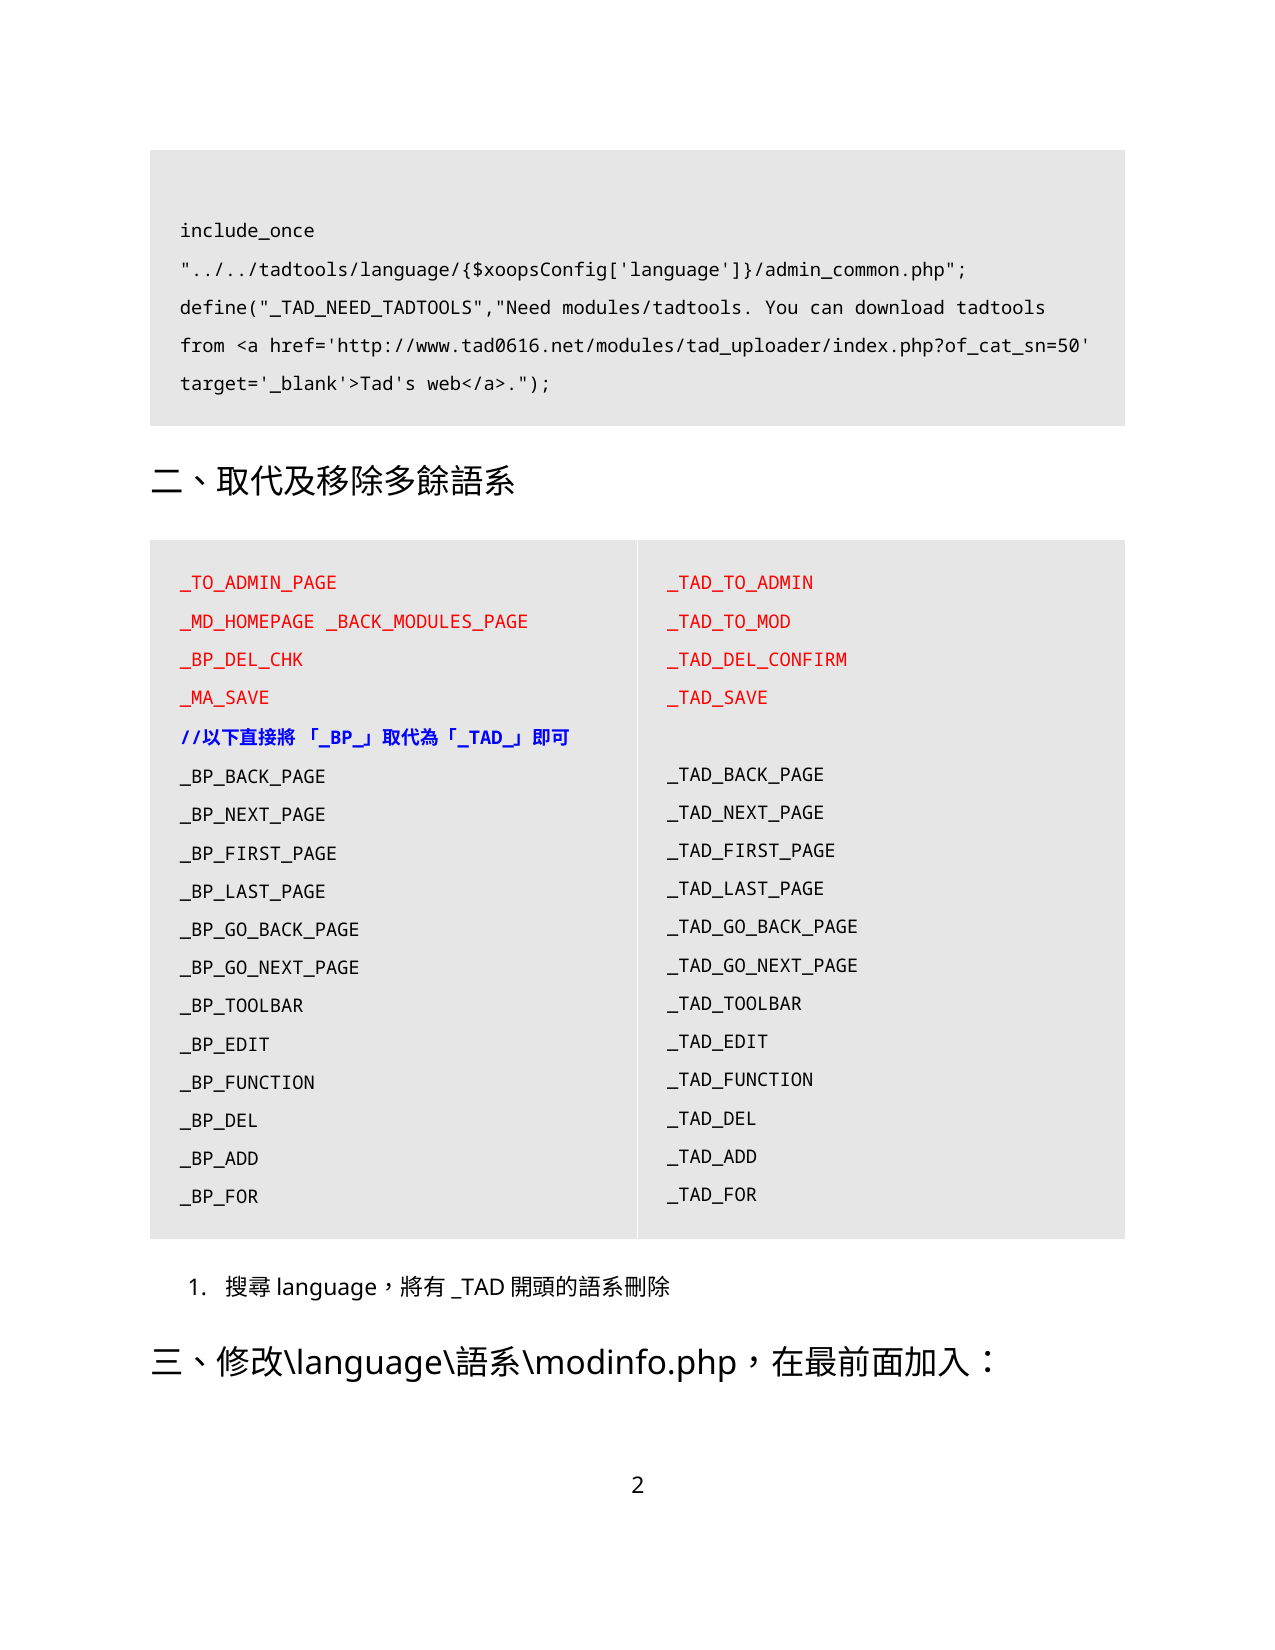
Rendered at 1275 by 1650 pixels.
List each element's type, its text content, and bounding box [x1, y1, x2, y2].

table_header _TO_ADMIN_PAGE _MD_HOMEPAGE _BACK_MODULES_PAGE _BP_DEL_CHK _MA_SAVE //以下直接將 「_BP_」取代為「_TAD_」即可 _BP_BACK_PAGE _BP_NEXT_PAGE _BP_FIRST_PAGE _BP_LAST_PAGE _BP_GO_BACK_PAGE _BP_GO_NEXT_PAGE _BP_TOOLBAR _BP_EDIT _BP_FUNCTION _BP_DEL _BP_ADD _BP_FOR [150, 540, 637, 1239]
list 搜尋 language，將有 _TAD開頭的語系刪除 [187, 1268, 1125, 1302]
table_header include_once "../../tadtools/language/{$xoopsConfig['language']}/admin_common.php"; define("_TAD_NEED_TADTOOLS","Need modules/tadtools. You can download tadtools from <a href='http://www.tad0616.net/modules/tad_uploader/index.php?of_cat_sn=50' target='_blank'>Tad's web</a>."); [150, 150, 1125, 426]
subtitle 修改\language\語系\modinfo.php，在最前面加入： [150, 1339, 1125, 1384]
table_header _TAD_TO_ADMIN _TAD_TO_MOD _TAD_DEL_CONFIRM _TAD_SAVE _TAD_BACK_PAGE _TAD_NEXT_PAGE _TAD_FIRST_PAGE _TAD_LAST_PAGE _TAD_GO_BACK_PAGE _TAD_GO_NEXT_PAGE _TAD_TOOLBAR _TAD_EDIT _TAD_FUNCTION _TAD_DEL _TAD_ADD _TAD_FOR [638, 540, 1125, 1239]
subtitle 取代及移除多餘語系 [150, 455, 1125, 503]
